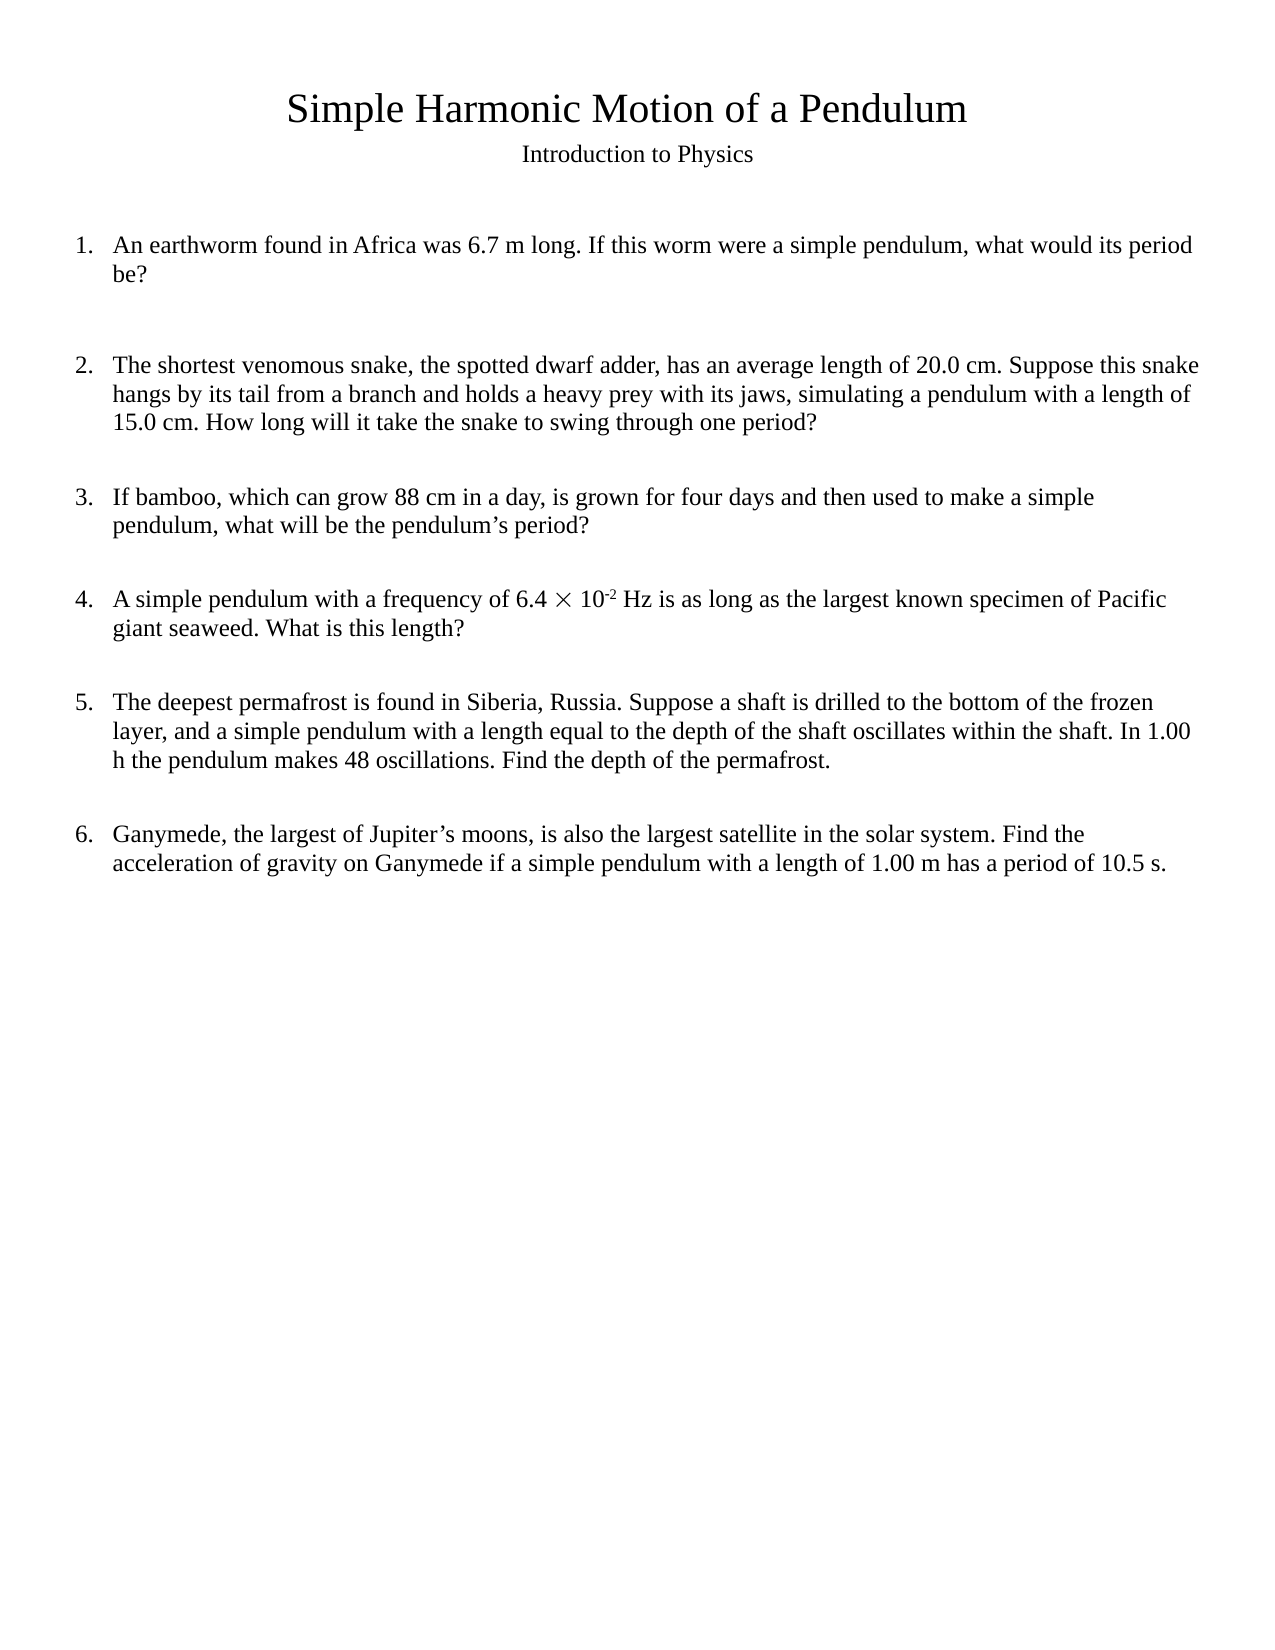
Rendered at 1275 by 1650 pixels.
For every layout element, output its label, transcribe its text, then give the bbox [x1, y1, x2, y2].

text 4. A simple pendulum with a frequency of 6.4  10 Hz is as long as the largest known specimen of Pacific giant seaweed. What is this length? [75, 584, 1200, 642]
text Simple Harmonic Motion of a Pendulum [75, 83, 1200, 131]
text Introduction to Physics [75, 139, 1200, 168]
text 5. The deepest permafrost is found in Siberia, Russia. Suppose a shaft is drilled to the bottom of the frozen layer, and a simple pendulum with a length equal to the depth of the shaft oscillates within the shaft. In 1.00 h the pendulum makes 48 oscillations. Find the depth of the permafrost. [75, 687, 1200, 774]
text 6. Ganymede, the largest of Jupiter’s moons, is also the largest satellite in the solar system. Find the acceleration of gravity on Ganymede if a simple pendulum with a length of 1.00 m has a period of 10.5 s. [75, 819, 1200, 877]
text 2. The shortest venomous snake, the spotted dwarf adder, has an average length of 20.0 cm. Suppose this snake hangs by its tail from a branch and holds a heavy prey with its jaws, simulating a pendulum with a length of 15.0 cm. How long will it take the snake to swing through one period? [75, 350, 1200, 436]
text 1. An earthworm found in Africa was 6.7 m long. If this worm were a simple pendulum, what would its period be? [75, 230, 1200, 288]
text 3. If bamboo, which can grow 88 cm in a day, is grown for four days and then used to make a simple pendulum, what will be the pendulum’s period? [75, 482, 1200, 539]
